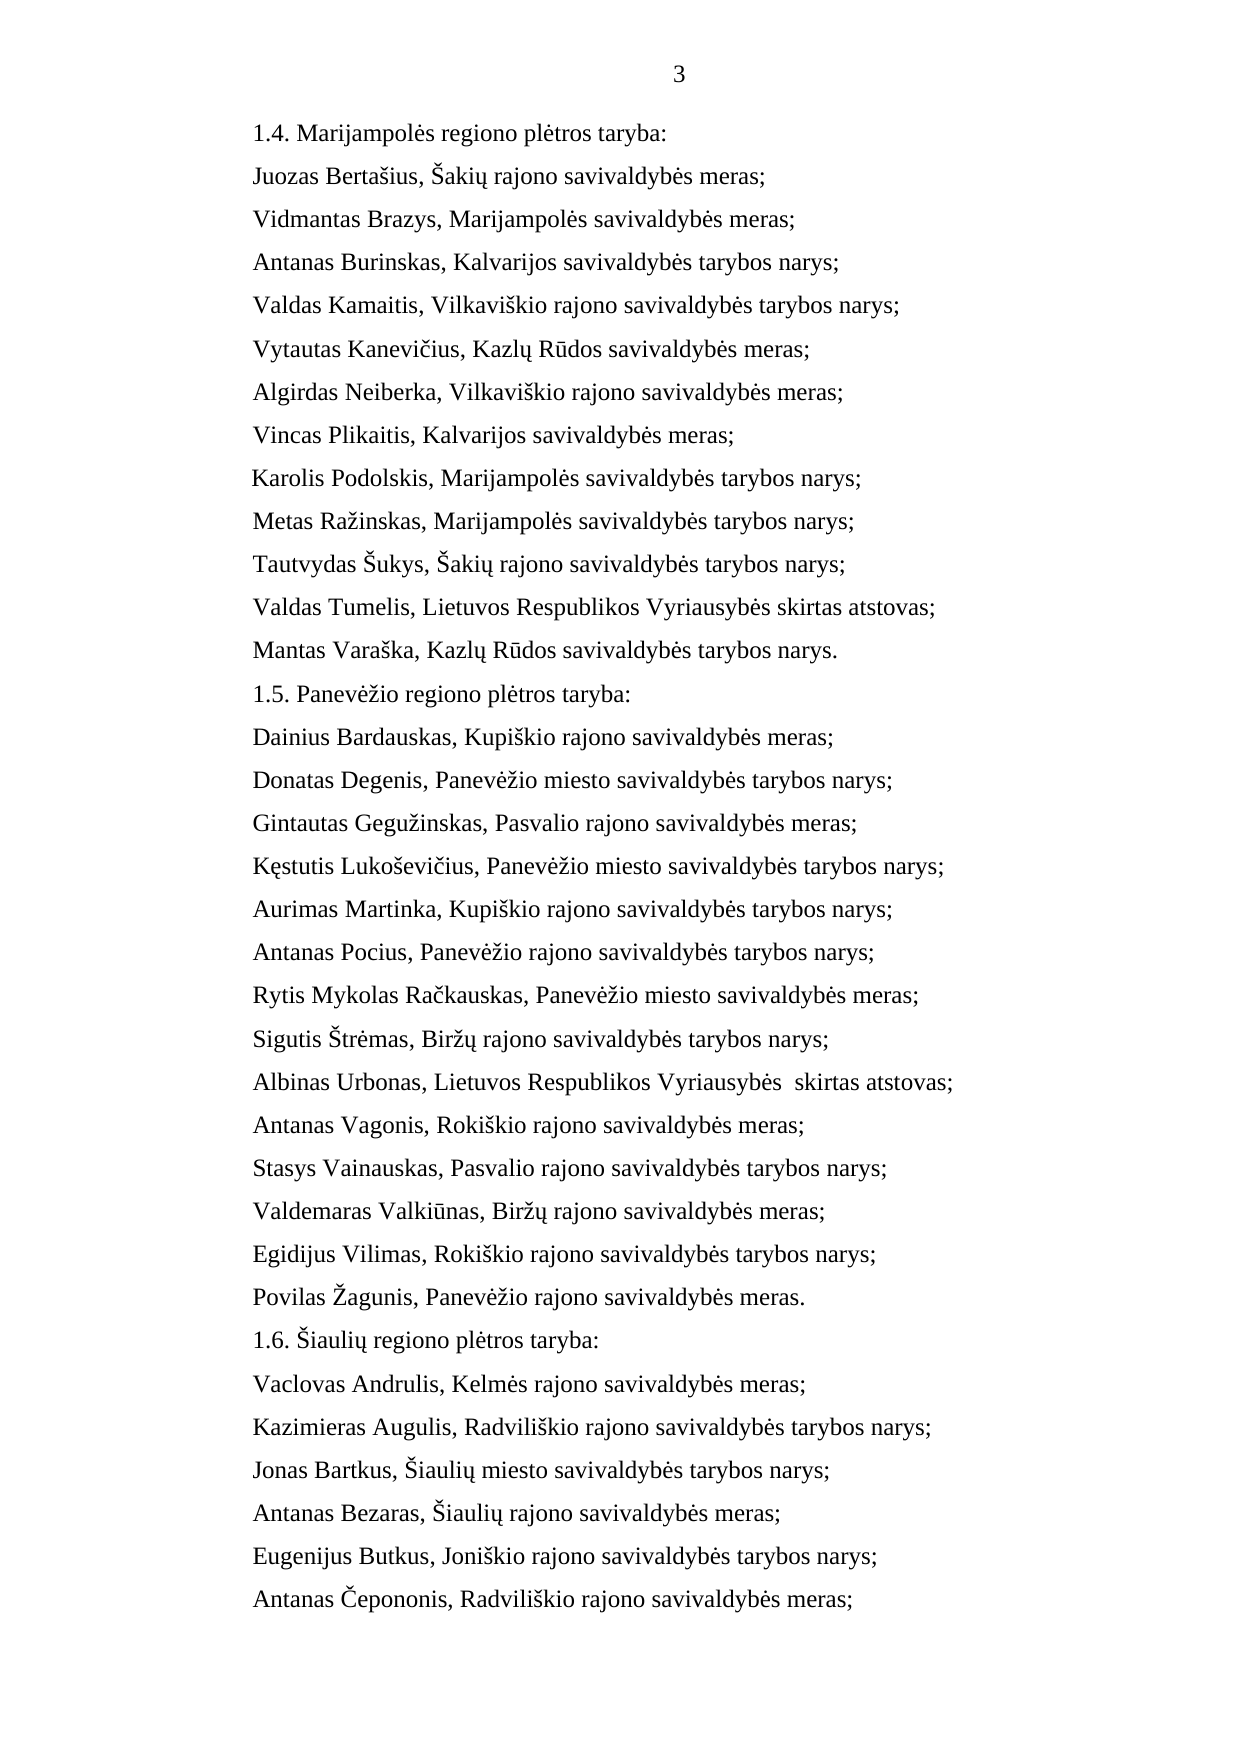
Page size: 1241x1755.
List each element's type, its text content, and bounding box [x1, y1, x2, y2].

text Dainius Bardauskas, Kupiškio rajono savivaldybės meras; [177, 722, 1181, 751]
text 1.4. Marijampolės regiono plėtros taryba: [177, 118, 1181, 147]
text Stasys Vainauskas, Pasvalio rajono savivaldybės tarybos narys; [177, 1153, 1181, 1182]
text Egidijus Vilimas, Rokiškio rajono savivaldybės tarybos narys; [177, 1239, 1181, 1268]
text Gintautas Gegužinskas, Pasvalio rajono savivaldybės meras; [177, 808, 1181, 837]
text Juozas Bertašius, Šakių rajono savivaldybės meras; [177, 161, 1181, 190]
text Valdas Kamaitis, Vilkaviškio rajono savivaldybės tarybos narys; [177, 291, 1181, 319]
text Eugenijus Butkus, Joniškio rajono savivaldybės tarybos narys; [177, 1541, 1181, 1570]
text Povilas Žagunis, Panevėžio rajono savivaldybės meras. [177, 1282, 1181, 1311]
text Vidmantas Brazys, Marijampolės savivaldybės meras; [177, 204, 1181, 233]
text Valdemaras Valkiūnas, Biržų rajono savivaldybės meras; [177, 1196, 1181, 1225]
text Vytautas Kanevičius, Kazlų Rūdos savivaldybės meras; [177, 334, 1181, 362]
text 1.6. Šiaulių regiono plėtros taryba: [177, 1326, 1181, 1354]
text Mantas Varaška, Kazlų Rūdos savivaldybės tarybos narys. [177, 636, 1181, 664]
text Karolis Podolskis, Marijampolės savivaldybės tarybos narys; [177, 463, 1181, 492]
text Valdas Tumelis, Lietuvos Respublikos Vyriausybės skirtas atstovas; [177, 592, 1181, 621]
text Vaclovas Andrulis, Kelmės rajono savivaldybės meras; [177, 1369, 1181, 1397]
text Kęstutis Lukoševičius, Panevėžio miesto savivaldybės tarybos narys; [177, 851, 1181, 880]
text Donatas Degenis, Panevėžio miesto savivaldybės tarybos narys; [177, 765, 1181, 794]
text Kazimieras Augulis, Radviliškio rajono savivaldybės tarybos narys; [177, 1412, 1181, 1441]
text Albinas Urbonas, Lietuvos Respublikos Vyriausybės skirtas atstovas; [177, 1067, 1181, 1096]
text Antanas Burinskas, Kalvarijos savivaldybės tarybos narys; [177, 247, 1181, 276]
text Aurimas Martinka, Kupiškio rajono savivaldybės tarybos narys; [177, 894, 1181, 923]
text Jonas Bartkus, Šiaulių miesto savivaldybės tarybos narys; [177, 1455, 1181, 1484]
text Sigutis Štrėmas, Biržų rajono savivaldybės tarybos narys; [177, 1024, 1181, 1052]
text Algirdas Neiberka, Vilkaviškio rajono savivaldybės meras; [177, 377, 1181, 406]
text Antanas Pocius, Panevėžio rajono savivaldybės tarybos narys; [177, 937, 1181, 966]
text Rytis Mykolas Račkauskas, Panevėžio miesto savivaldybės meras; [177, 981, 1181, 1009]
text Metas Ražinskas, Marijampolės savivaldybės tarybos narys; [177, 506, 1181, 535]
text Tautvydas Šukys, Šakių rajono savivaldybės tarybos narys; [177, 549, 1181, 578]
text 1.5. Panevėžio regiono plėtros taryba: [177, 679, 1181, 707]
text Antanas Vagonis, Rokiškio rajono savivaldybės meras; [177, 1110, 1181, 1139]
text Antanas Čepononis, Radviliškio rajono savivaldybės meras; [177, 1584, 1181, 1613]
text Antanas Bezaras, Šiaulių rajono savivaldybės meras; [177, 1498, 1181, 1527]
text Vincas Plikaitis, Kalvarijos savivaldybės meras; [177, 420, 1181, 449]
